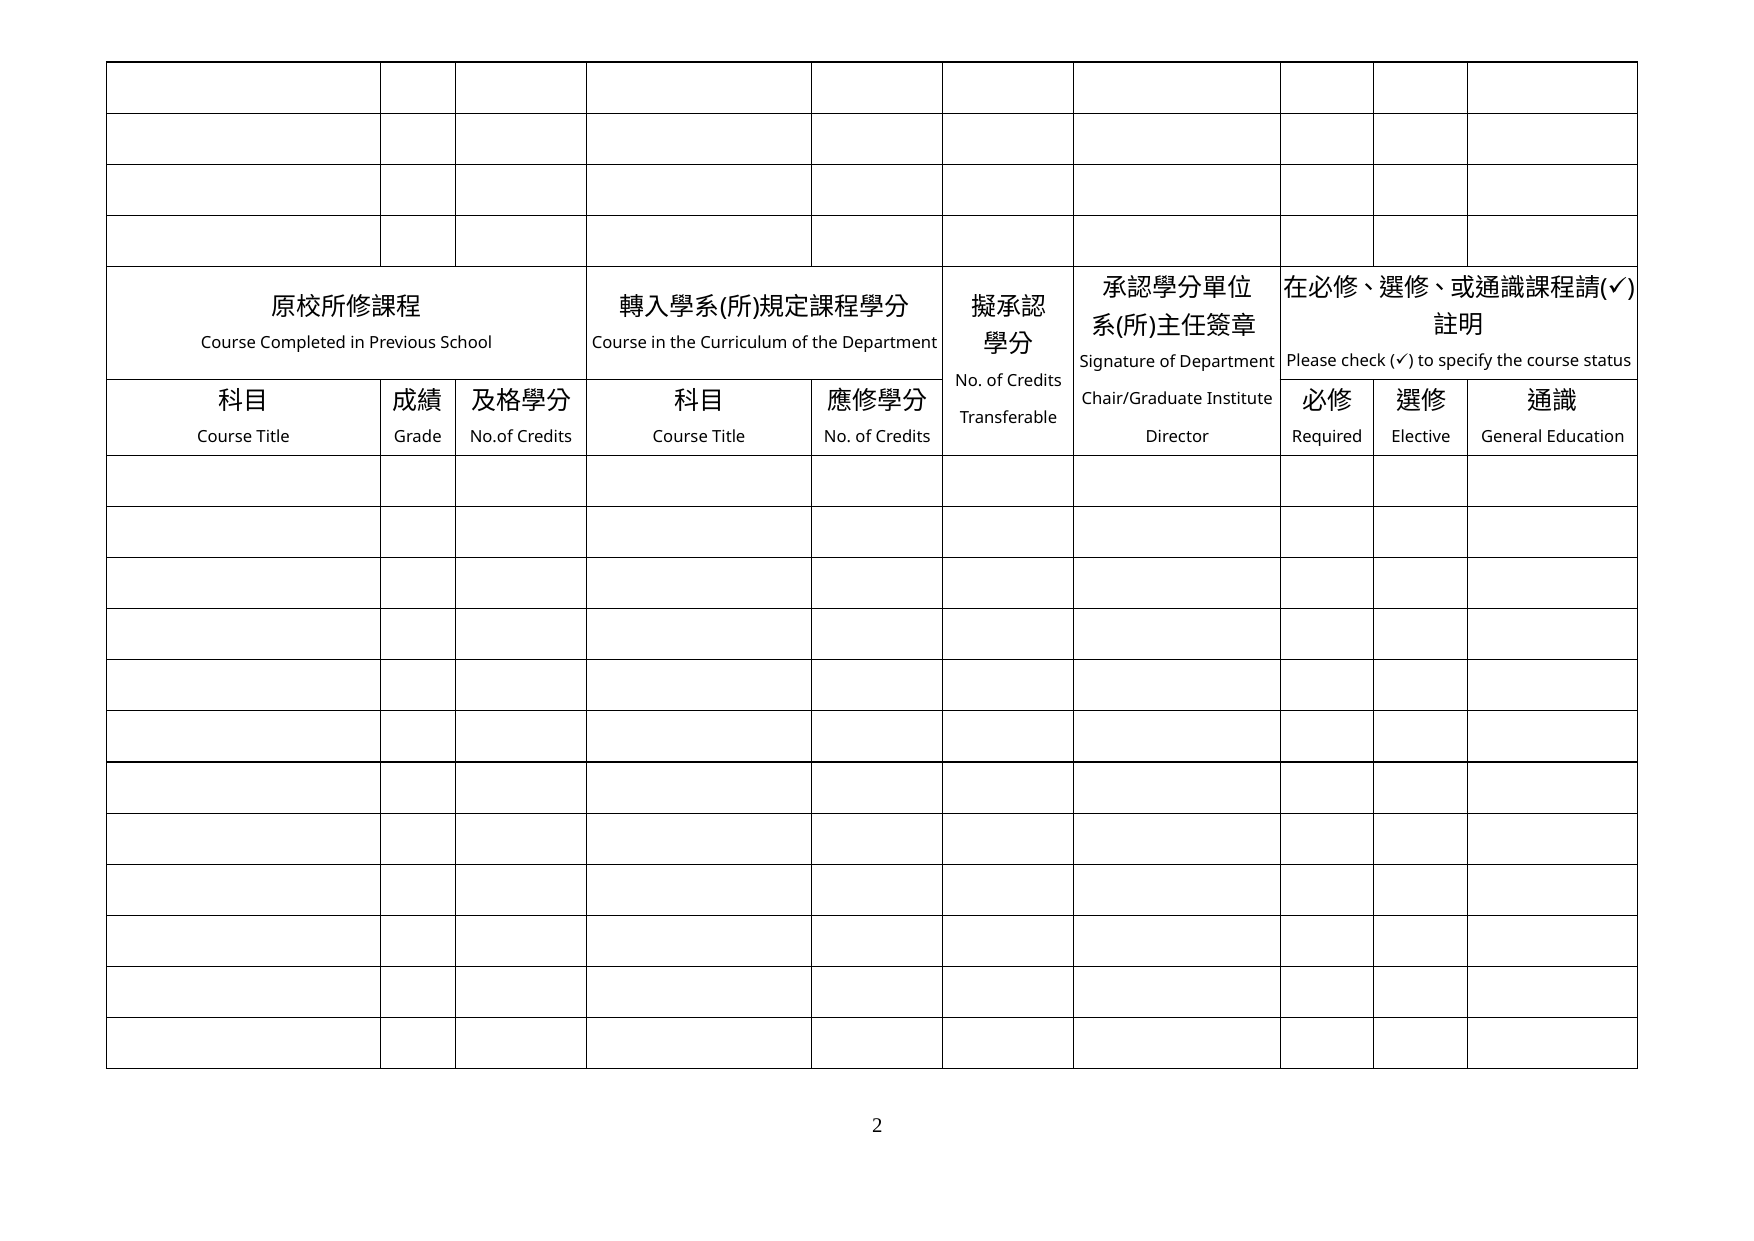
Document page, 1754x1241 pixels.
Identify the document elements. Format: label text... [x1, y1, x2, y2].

table_cell 成績 Grade [381, 380, 455, 455]
table_cell [812, 456, 942, 506]
table_cell [943, 456, 1073, 506]
table_cell 科目 Course Title [107, 380, 380, 455]
table_cell [381, 165, 455, 214]
table_cell [587, 711, 811, 761]
table_cell [943, 916, 1073, 966]
table_cell 及格學分 No.of Credits [456, 380, 586, 455]
table_cell [1074, 609, 1280, 659]
table_cell [381, 456, 455, 506]
table_cell [812, 916, 942, 966]
table_cell [1074, 558, 1280, 608]
table_cell [1374, 165, 1467, 214]
table_cell [1074, 916, 1280, 966]
table_cell [1468, 609, 1637, 659]
table_cell [381, 558, 455, 608]
table_cell [1374, 609, 1467, 659]
table_cell [812, 865, 942, 914]
table_cell [943, 967, 1073, 1017]
table_cell [1468, 165, 1637, 214]
table_cell [812, 609, 942, 659]
table_cell [107, 165, 380, 214]
table_cell 承認學分單位 系(所)主任簽章 Signature of Department Chair/Graduate Institute Director [1074, 267, 1280, 455]
table_cell [456, 609, 586, 659]
table_cell [456, 660, 586, 710]
table_cell [107, 763, 380, 812]
table_cell [456, 114, 586, 163]
table_cell [587, 456, 811, 506]
table_cell 在必修、選修、或通識課程請()註明 Please check () to specify the course status [1281, 267, 1637, 379]
table_cell [587, 763, 811, 812]
table_cell [456, 916, 586, 966]
table_cell [587, 165, 811, 214]
table_cell [381, 763, 455, 812]
table_cell [943, 763, 1073, 812]
table_cell [1374, 507, 1467, 557]
table_cell [812, 63, 942, 112]
table_cell [943, 660, 1073, 710]
table_cell [1468, 1018, 1637, 1068]
table_cell [456, 456, 586, 506]
table_cell [1281, 660, 1373, 710]
table_cell [107, 558, 380, 608]
table_cell [1281, 456, 1373, 506]
table_cell [1074, 711, 1280, 761]
table_cell [381, 711, 455, 761]
table_cell [1374, 114, 1467, 163]
table_cell [456, 711, 586, 761]
table_cell [1074, 456, 1280, 506]
table_cell [587, 216, 811, 266]
table_cell [1281, 814, 1373, 863]
table_cell [107, 711, 380, 761]
table_cell [456, 216, 586, 266]
table_cell [1374, 865, 1467, 914]
table_cell [1074, 1018, 1280, 1068]
table_cell 轉入學系(所)規定課程學分 Course in the Curriculum of the Department [587, 267, 942, 379]
table_cell [1281, 216, 1373, 266]
table_cell [812, 114, 942, 163]
table_cell [812, 216, 942, 266]
table_cell [943, 558, 1073, 608]
table_cell [1468, 507, 1637, 557]
table_cell [812, 165, 942, 214]
table_cell [107, 456, 380, 506]
table_cell [587, 609, 811, 659]
table_cell 應修學分 No. of Credits [812, 380, 942, 455]
table_cell [1281, 165, 1373, 214]
table_cell [587, 1018, 811, 1068]
table_cell [107, 216, 380, 266]
table_cell [1374, 660, 1467, 710]
table_cell 原校所修課程 Course Completed in Previous School [107, 267, 586, 379]
table_cell [1074, 967, 1280, 1017]
table_cell [456, 63, 586, 112]
table_cell [1281, 865, 1373, 914]
table_cell [587, 967, 811, 1017]
table_cell [107, 814, 380, 863]
table_cell [381, 114, 455, 163]
table_cell [1074, 63, 1280, 112]
table_cell [1374, 216, 1467, 266]
table_cell [1468, 558, 1637, 608]
table_cell [1374, 763, 1467, 812]
table_cell [1074, 763, 1280, 812]
table_cell [381, 609, 455, 659]
table_cell [107, 916, 380, 966]
table_cell [587, 814, 811, 863]
table_cell [381, 1018, 455, 1068]
table_cell [381, 216, 455, 266]
table_cell [587, 63, 811, 112]
table_cell [1074, 507, 1280, 557]
table_cell [1374, 967, 1467, 1017]
table_cell [456, 1018, 586, 1068]
table_cell [943, 609, 1073, 659]
table_cell [1074, 814, 1280, 863]
table_cell [587, 507, 811, 557]
table_cell [107, 967, 380, 1017]
table_cell [1374, 63, 1467, 112]
table_cell [812, 711, 942, 761]
table_cell [107, 1018, 380, 1068]
table_cell [456, 814, 586, 863]
table_cell [587, 660, 811, 710]
table_cell [1281, 609, 1373, 659]
table_cell [1374, 814, 1467, 863]
table_cell [812, 507, 942, 557]
table_cell [456, 967, 586, 1017]
table_cell [456, 558, 586, 608]
table_cell [107, 63, 380, 112]
table_cell [1468, 456, 1637, 506]
table_cell [587, 114, 811, 163]
table_cell [107, 114, 380, 163]
table_cell [381, 967, 455, 1017]
table_cell [1468, 916, 1637, 966]
table_cell [381, 865, 455, 914]
table_cell [812, 558, 942, 608]
table_cell [943, 63, 1073, 112]
table_cell [943, 814, 1073, 863]
table_cell [107, 660, 380, 710]
table_cell 必修 Required [1281, 380, 1373, 455]
table_cell [381, 507, 455, 557]
table_cell [107, 865, 380, 914]
table_cell [1281, 916, 1373, 966]
table_cell 通識 General Education [1468, 380, 1637, 455]
table_cell [1374, 1018, 1467, 1068]
table_cell [1281, 967, 1373, 1017]
table_cell [456, 165, 586, 214]
table_cell [1468, 660, 1637, 710]
table_cell [812, 1018, 942, 1068]
table_cell [1468, 63, 1637, 112]
table_cell [1468, 114, 1637, 163]
table_cell [812, 660, 942, 710]
table_cell [1374, 916, 1467, 966]
table_cell [381, 814, 455, 863]
table_cell [812, 967, 942, 1017]
table_cell [1374, 456, 1467, 506]
table_cell [1281, 114, 1373, 163]
table_cell [1468, 763, 1637, 812]
table_cell [943, 216, 1073, 266]
table_cell [381, 660, 455, 710]
table_cell [1074, 165, 1280, 214]
table_cell [943, 1018, 1073, 1068]
table_cell [456, 507, 586, 557]
table_cell [1281, 1018, 1373, 1068]
table_cell [1468, 216, 1637, 266]
table_cell [1074, 865, 1280, 914]
table_cell [1468, 814, 1637, 863]
table_cell [943, 165, 1073, 214]
table_cell [381, 63, 455, 112]
table_cell [107, 507, 380, 557]
table_cell 擬承認 學分 No. of Credits Transferable [943, 267, 1073, 455]
table_cell [1374, 558, 1467, 608]
table_cell [812, 763, 942, 812]
table_cell [1281, 507, 1373, 557]
table_cell [587, 865, 811, 914]
table_cell [943, 711, 1073, 761]
table_cell [1374, 711, 1467, 761]
table_cell [456, 865, 586, 914]
table_cell 科目 Course Title [587, 380, 811, 455]
table_cell 選修 Elective [1374, 380, 1467, 455]
table_cell [812, 814, 942, 863]
table_cell [1468, 711, 1637, 761]
table_cell [107, 609, 380, 659]
table_cell [943, 114, 1073, 163]
table_cell [1074, 660, 1280, 710]
table_cell [587, 558, 811, 608]
table_cell [1281, 711, 1373, 761]
table_cell [1468, 865, 1637, 914]
table_cell [587, 916, 811, 966]
table_cell [1281, 763, 1373, 812]
table_cell [1074, 114, 1280, 163]
table_cell [943, 865, 1073, 914]
table_cell [456, 763, 586, 812]
table_cell [381, 916, 455, 966]
table_cell [943, 507, 1073, 557]
table_cell [1281, 63, 1373, 112]
table_cell [1468, 967, 1637, 1017]
table_cell [1281, 558, 1373, 608]
table_cell [1074, 216, 1280, 266]
